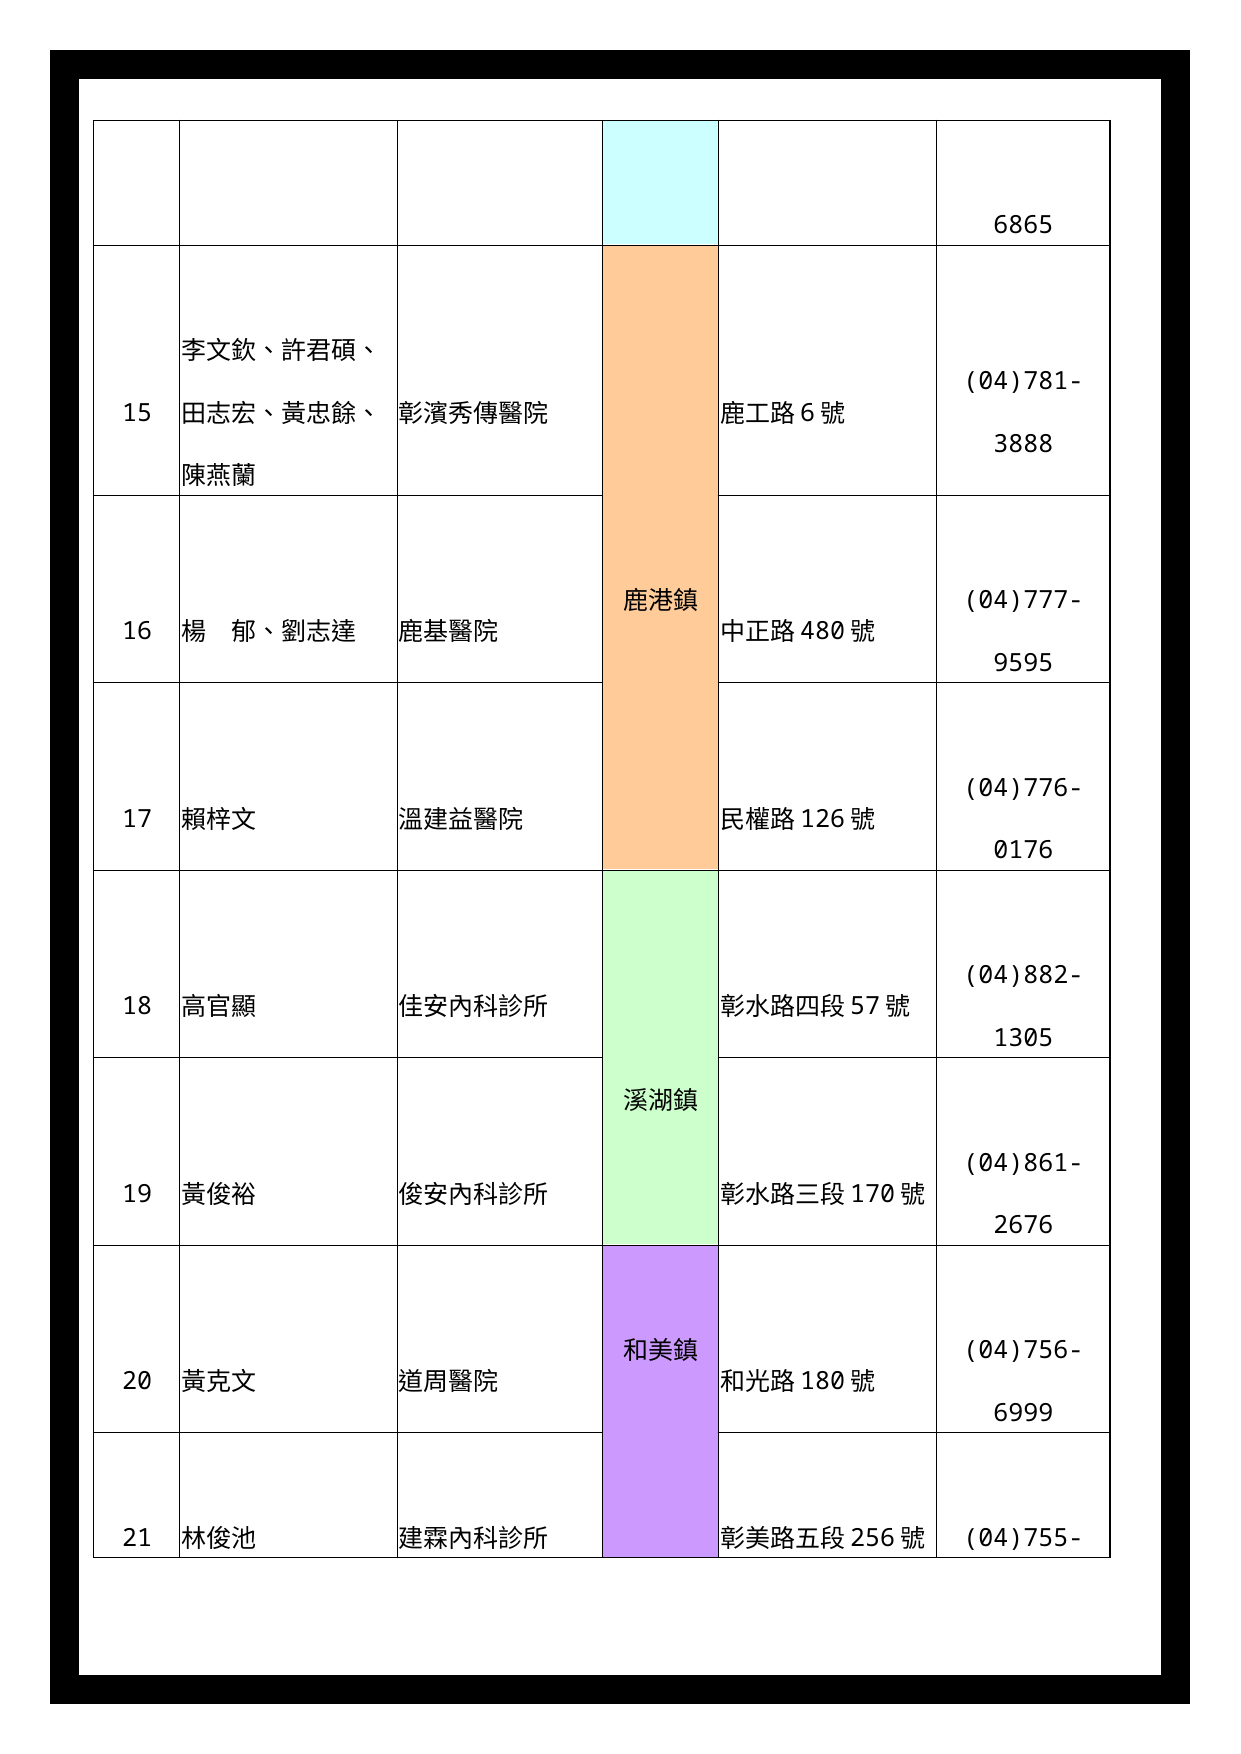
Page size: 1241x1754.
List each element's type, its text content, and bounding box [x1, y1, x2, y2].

table_cell 民權路126號 [719, 683, 936, 869]
table_cell 黃俊裕 [180, 1058, 397, 1244]
table_cell 16 [94, 496, 179, 682]
table_cell 6865 [937, 121, 1109, 244]
table_cell [603, 121, 718, 244]
table_cell (04)781-3888 [937, 246, 1109, 494]
table_cell 賴梓文 [180, 683, 397, 869]
table_cell 彰水路三段170號 [719, 1058, 936, 1244]
table_cell 20 [94, 1246, 179, 1432]
table_cell 17 [94, 683, 179, 869]
table_cell (04)755- [937, 1433, 1109, 1557]
table_cell (04)777-9595 [937, 496, 1109, 682]
table_cell 黃克文 [180, 1246, 397, 1432]
table_cell (04)756-6999 [937, 1246, 1109, 1432]
table_cell 溫建益醫院 [398, 683, 602, 869]
table_cell 彰水路四段57號 [719, 871, 936, 1057]
table_cell [180, 121, 397, 244]
table_cell 鹿基醫院 [398, 496, 602, 682]
table_cell 21 [94, 1433, 179, 1557]
table_cell 建霖內科診所 [398, 1433, 602, 1557]
table_cell 李文欽、許君碩、 田志宏、黃忠餘、 陳燕蘭 [180, 246, 397, 494]
table_cell 俊安內科診所 [398, 1058, 602, 1244]
table_cell (04)882-1305 [937, 871, 1109, 1057]
table_cell [719, 121, 936, 244]
table_cell 高官顯 [180, 871, 397, 1057]
table_cell [398, 121, 602, 244]
table_cell 楊 郁、劉志達 [180, 496, 397, 682]
table_cell 18 [94, 871, 179, 1057]
table_cell 和光路180號 [719, 1246, 936, 1432]
table_cell (04)861-2676 [937, 1058, 1109, 1244]
table_cell 溪湖鎮 [603, 871, 718, 1244]
table_cell 林俊池 [180, 1433, 397, 1557]
table_cell 佳安內科診所 [398, 871, 602, 1057]
table_cell 彰美路五段256號 [719, 1433, 936, 1557]
table_cell 彰濱秀傳醫院 [398, 246, 602, 494]
table_cell 和美鎮 [603, 1246, 718, 1557]
table_cell 15 [94, 246, 179, 494]
table_cell 19 [94, 1058, 179, 1244]
table_cell 鹿工路6號 [719, 246, 936, 494]
table_cell 鹿港鎮 [603, 246, 718, 869]
table_cell (04)776-0176 [937, 683, 1109, 869]
table_cell [94, 121, 179, 244]
table_cell 道周醫院 [398, 1246, 602, 1432]
table_cell 中正路480號 [719, 496, 936, 682]
